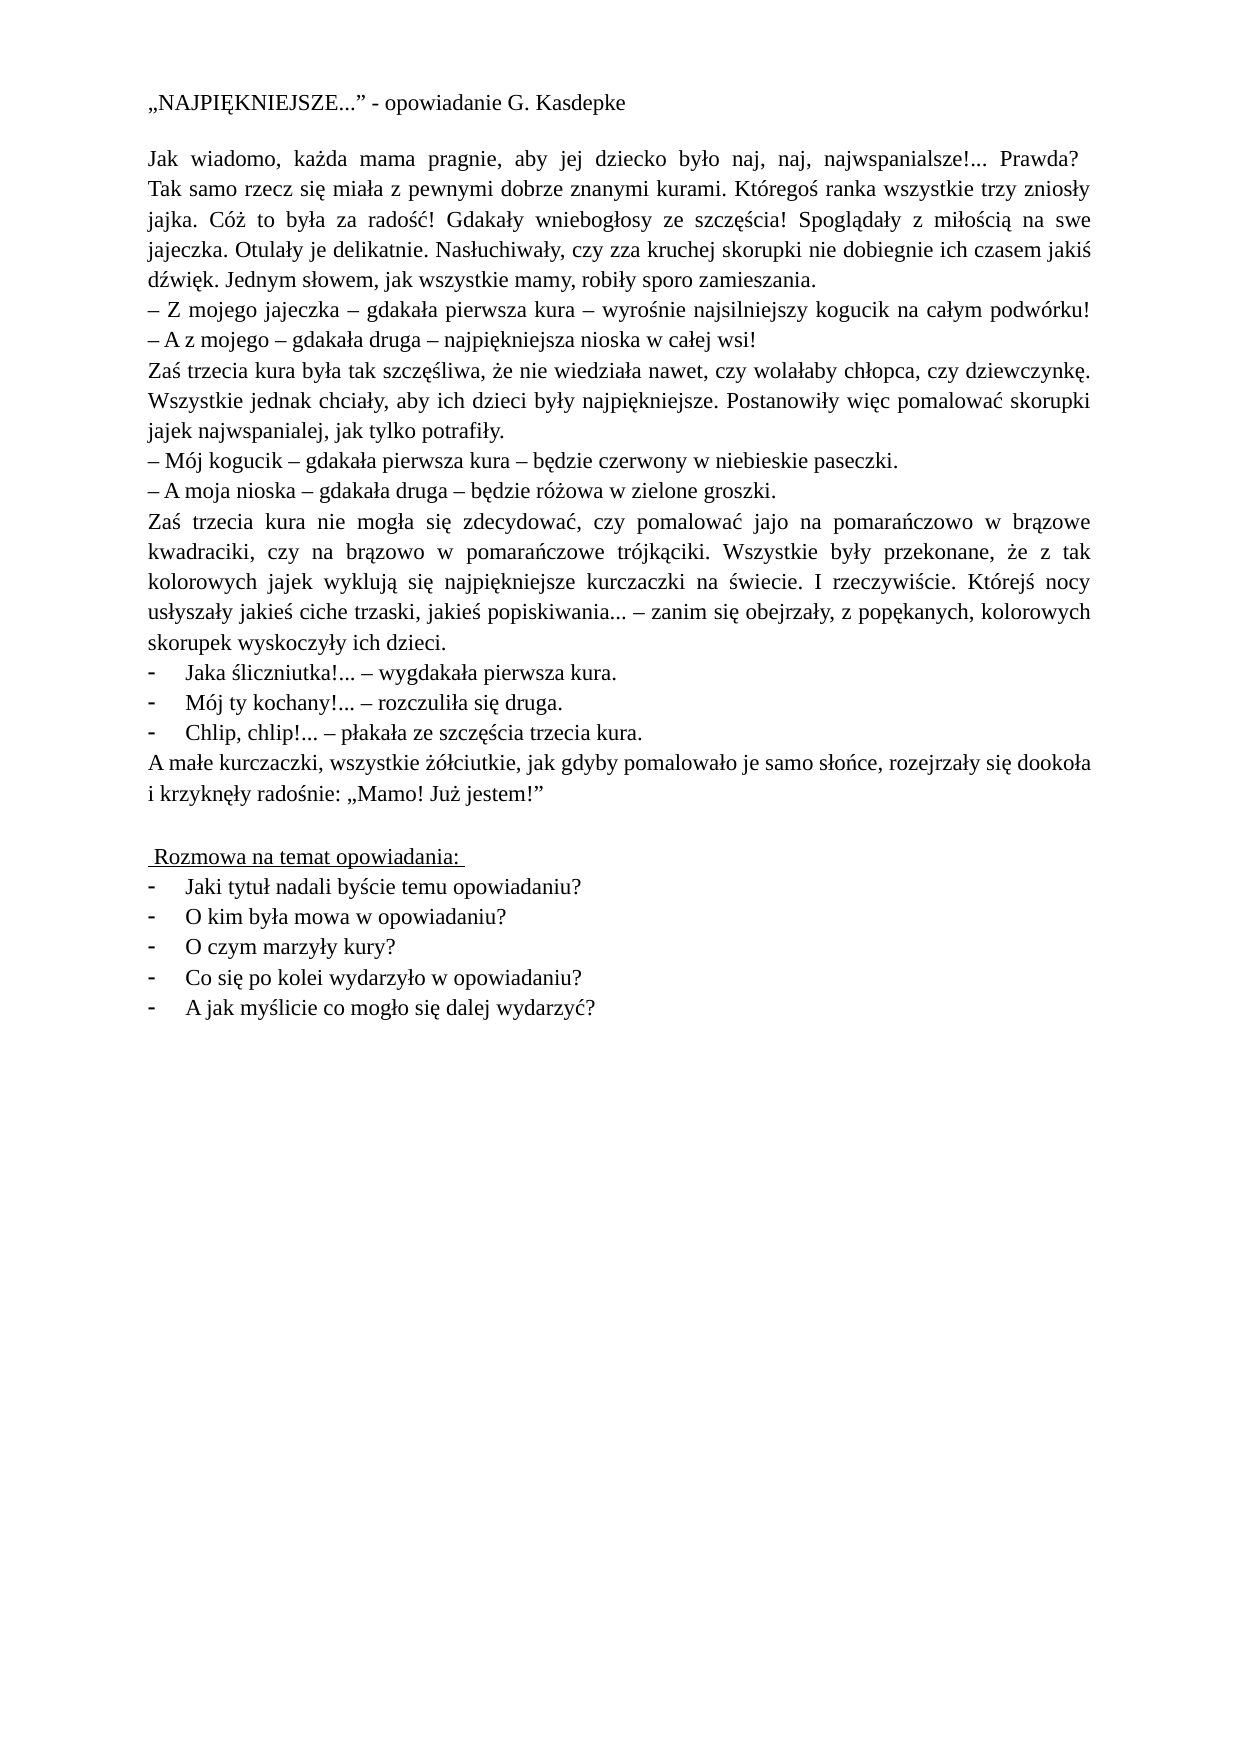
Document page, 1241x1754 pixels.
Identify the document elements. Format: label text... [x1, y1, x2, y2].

text Rozmowa na temat opowiadania: [148, 843, 1092, 869]
list Jaki tytuł nadali byście temu opowiadaniu? [148, 873, 1092, 899]
list Mój ty kochany!... – rozczuliła się druga. [148, 689, 1092, 715]
text – Z mojego jajeczka – gdakała pierwsza kura – wyrośnie najsilniejszy kogucik na całym podwórku! – A z mojego – gdakała druga – najpiękniejsza nioska w całej wsi! [148, 296, 1092, 353]
list Chlip, chlip!... – płakała ze szczęścia trzecia kura. [148, 719, 1092, 746]
text Jak wiadomo, każda mama pragnie, aby jej dziecko było naj, naj, najwspanialsze!... Prawda? Tak samo rzecz się miała z pewnymi dobrze znanymi kurami. Któregoś ranka wszystkie trzy zniosły jajka. Cóż to była za radość! Gdakały wniebogłosy ze szczęścia! Spoglądały z miłością na swe jajeczka. Otulały je delikatnie. Nasłuchiwały, czy zza kruchej skorupki nie dobiegnie ich czasem jakiś dźwięk. Jednym słowem, jak wszystkie mamy, robiły sporo zamieszania. [148, 115, 1092, 292]
text – A moja nioska – gdakała druga – będzie różowa w zielone groszki. [148, 477, 1092, 504]
text A małe kurczaczki, wszystkie żółciutkie, jak gdyby pomalowało je samo słońce, rozejrzały się dookoła i krzyknęły radośnie: „Mamo! Już jestem!” [148, 749, 1092, 806]
list Co się po kolei wydarzyło w opowiadaniu? [148, 964, 1092, 990]
list O kim była mowa w opowiadaniu? [148, 903, 1092, 929]
text „NAJPIĘKNIEJSZE...” - opowiadanie G. Kasdepke [148, 89, 1092, 115]
list O czym marzyły kury? [148, 933, 1092, 960]
text – Mój kogucik – gdakała pierwsza kura – będzie czerwony w niebieskie paseczki. [148, 447, 1092, 474]
text Zaś trzecia kura nie mogła się zdecydować, czy pomalować jajo na pomarańczowo w brązowe kwadraciki, czy na brązowo w pomarańczowe trójkąciki. Wszystkie były przekonane, że z tak kolorowych jajek wyklują się najpiękniejsze kurczaczki na świecie. I rzeczywiście. Którejś nocy usłyszały jakieś ciche trzaski, jakieś popiskiwania... – zanim się obejrzały, z popękanych, kolorowych skorupek wyskoczyły ich dzieci. [148, 508, 1092, 655]
list A jak myślicie co mogło się dalej wydarzyć? [148, 994, 1092, 1020]
list Jaka śliczniutka!... – wygdakała pierwsza kura. [148, 659, 1092, 685]
text Zaś trzecia kura była tak szczęśliwa, że nie wiedziała nawet, czy wolałaby chłopca, czy dziewczynkę. Wszystkie jednak chciały, aby ich dzieci były najpiękniejsze. Postanowiły więc pomalować skorupki jajek najwspanialej, jak tylko potrafiły. [148, 357, 1092, 443]
